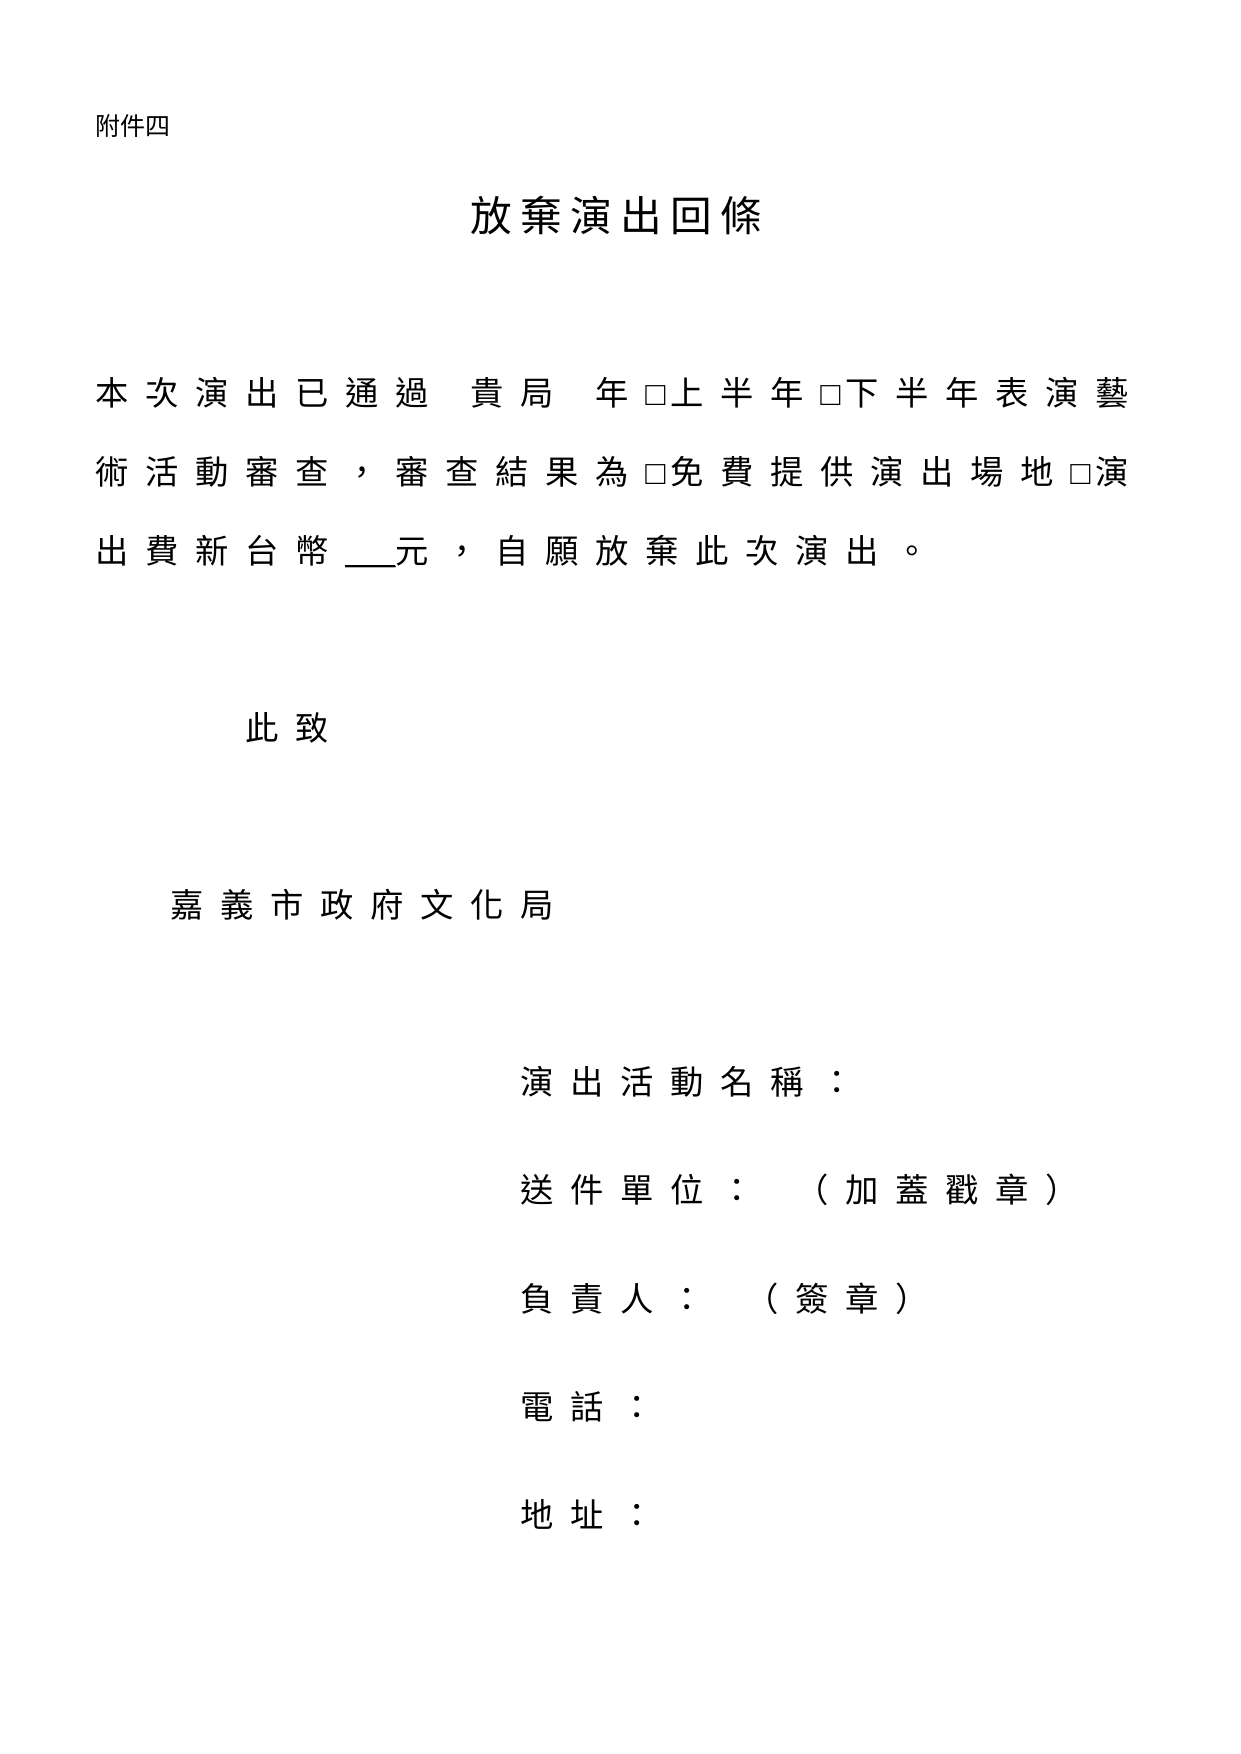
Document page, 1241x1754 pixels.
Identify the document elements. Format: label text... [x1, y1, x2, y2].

text 地址： [95, 1474, 1145, 1553]
text 演出活動名稱： [95, 1041, 1145, 1120]
text 電話： [95, 1366, 1145, 1445]
text 負責人： （簽章） [95, 1257, 1145, 1336]
text 嘉義市政府文化局 [95, 863, 1145, 943]
text 附件四 [95, 105, 1145, 145]
text 此致 [95, 686, 1145, 766]
text 送件單位： （加蓋戳章） [95, 1149, 1145, 1228]
text 本次演出已通過 貴局 年□上半年□下半年表演藝術活動審查，審查結果為□免費提供演出場地□演出費新台幣___元，自願放棄此次演出。 [95, 351, 1145, 588]
text 放棄演出回條 [95, 174, 1145, 253]
